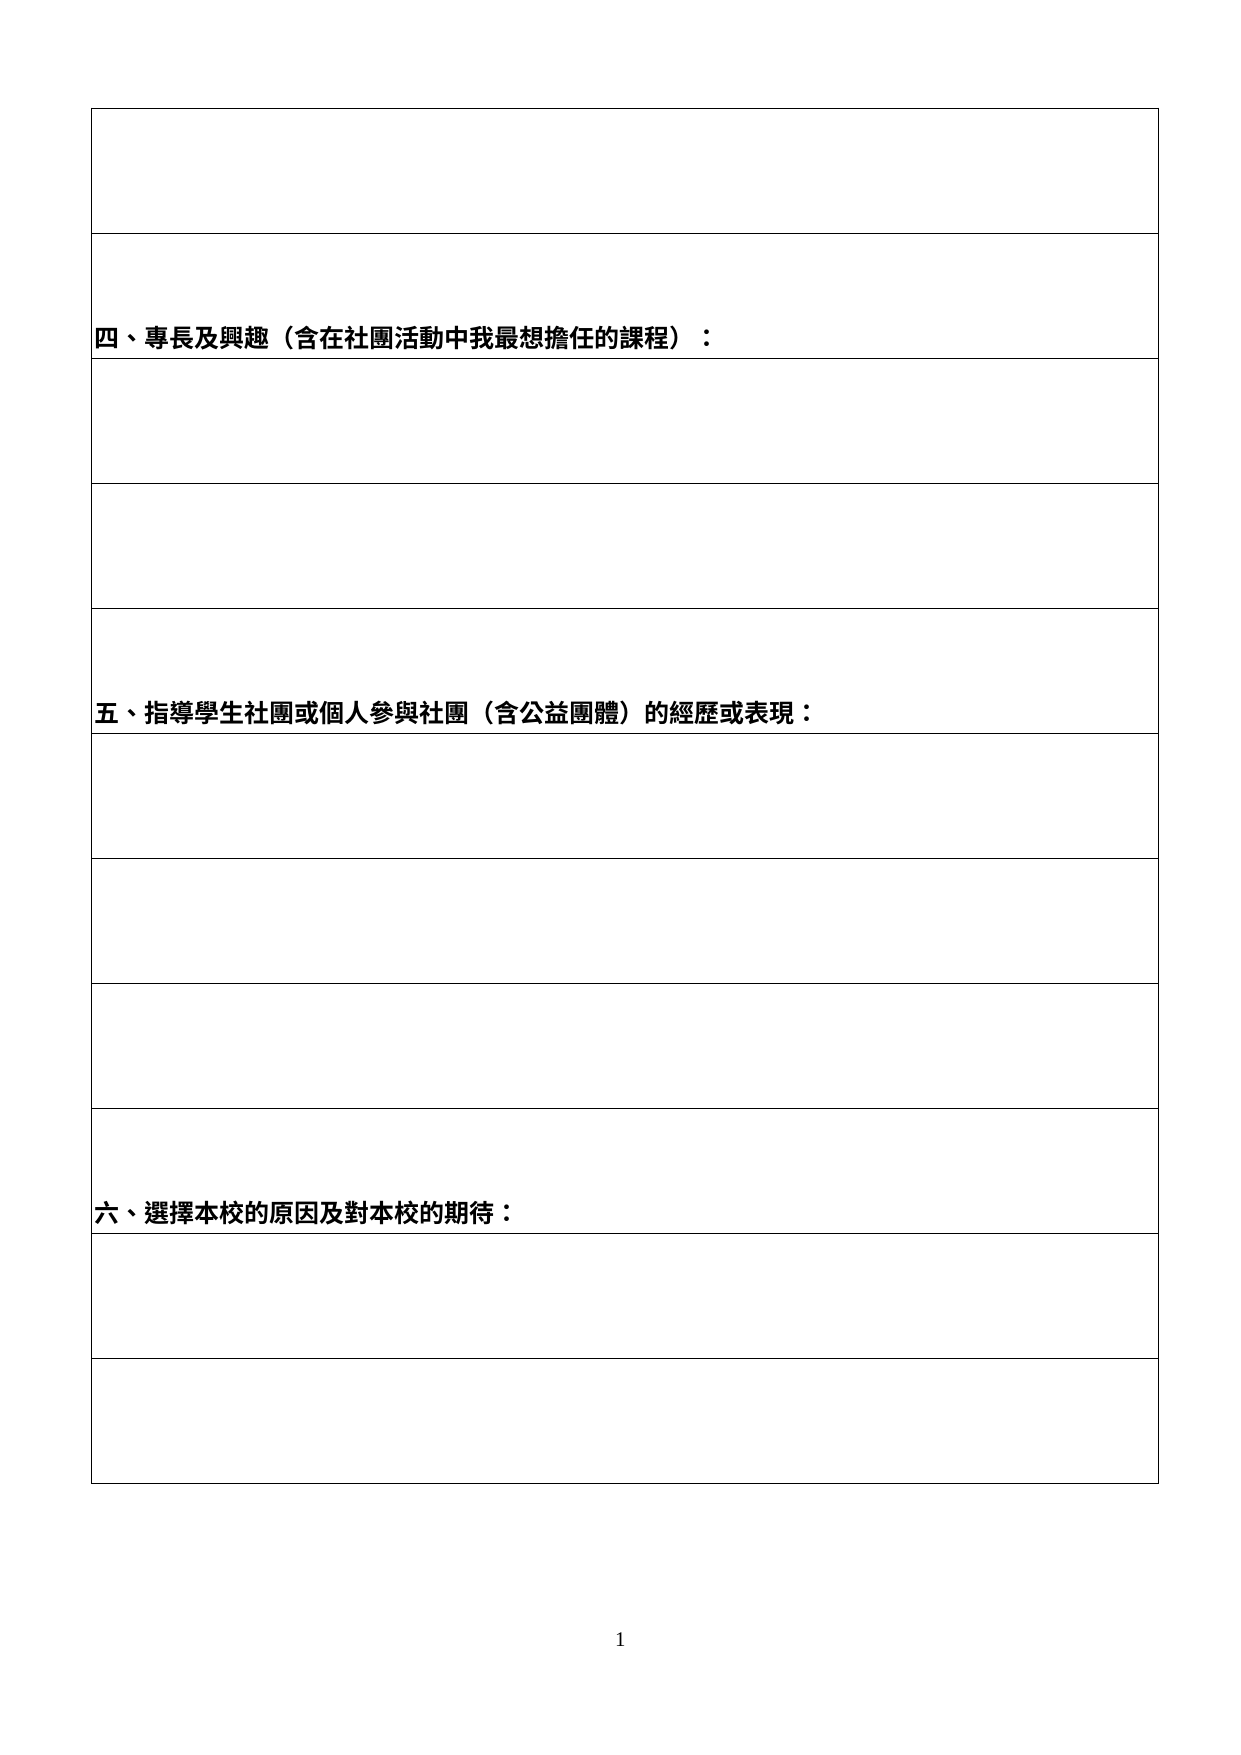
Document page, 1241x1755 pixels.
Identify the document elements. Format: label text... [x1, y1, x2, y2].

table_cell [92, 1359, 1158, 1483]
table_cell [92, 734, 1158, 858]
table_cell 五、指導學生社團或個人參與社團（含公益團體）的經歷或表現： [92, 609, 1158, 733]
table_cell [92, 109, 1158, 233]
table_cell [92, 859, 1158, 983]
table_cell [92, 484, 1158, 608]
table_cell [92, 1234, 1158, 1358]
table_cell [92, 359, 1158, 483]
table_cell 四、專長及興趣（含在社團活動中我最想擔任的課程）： [92, 234, 1158, 358]
table_cell [92, 984, 1158, 1108]
table_cell 六、選擇本校的原因及對本校的期待： [92, 1109, 1158, 1233]
